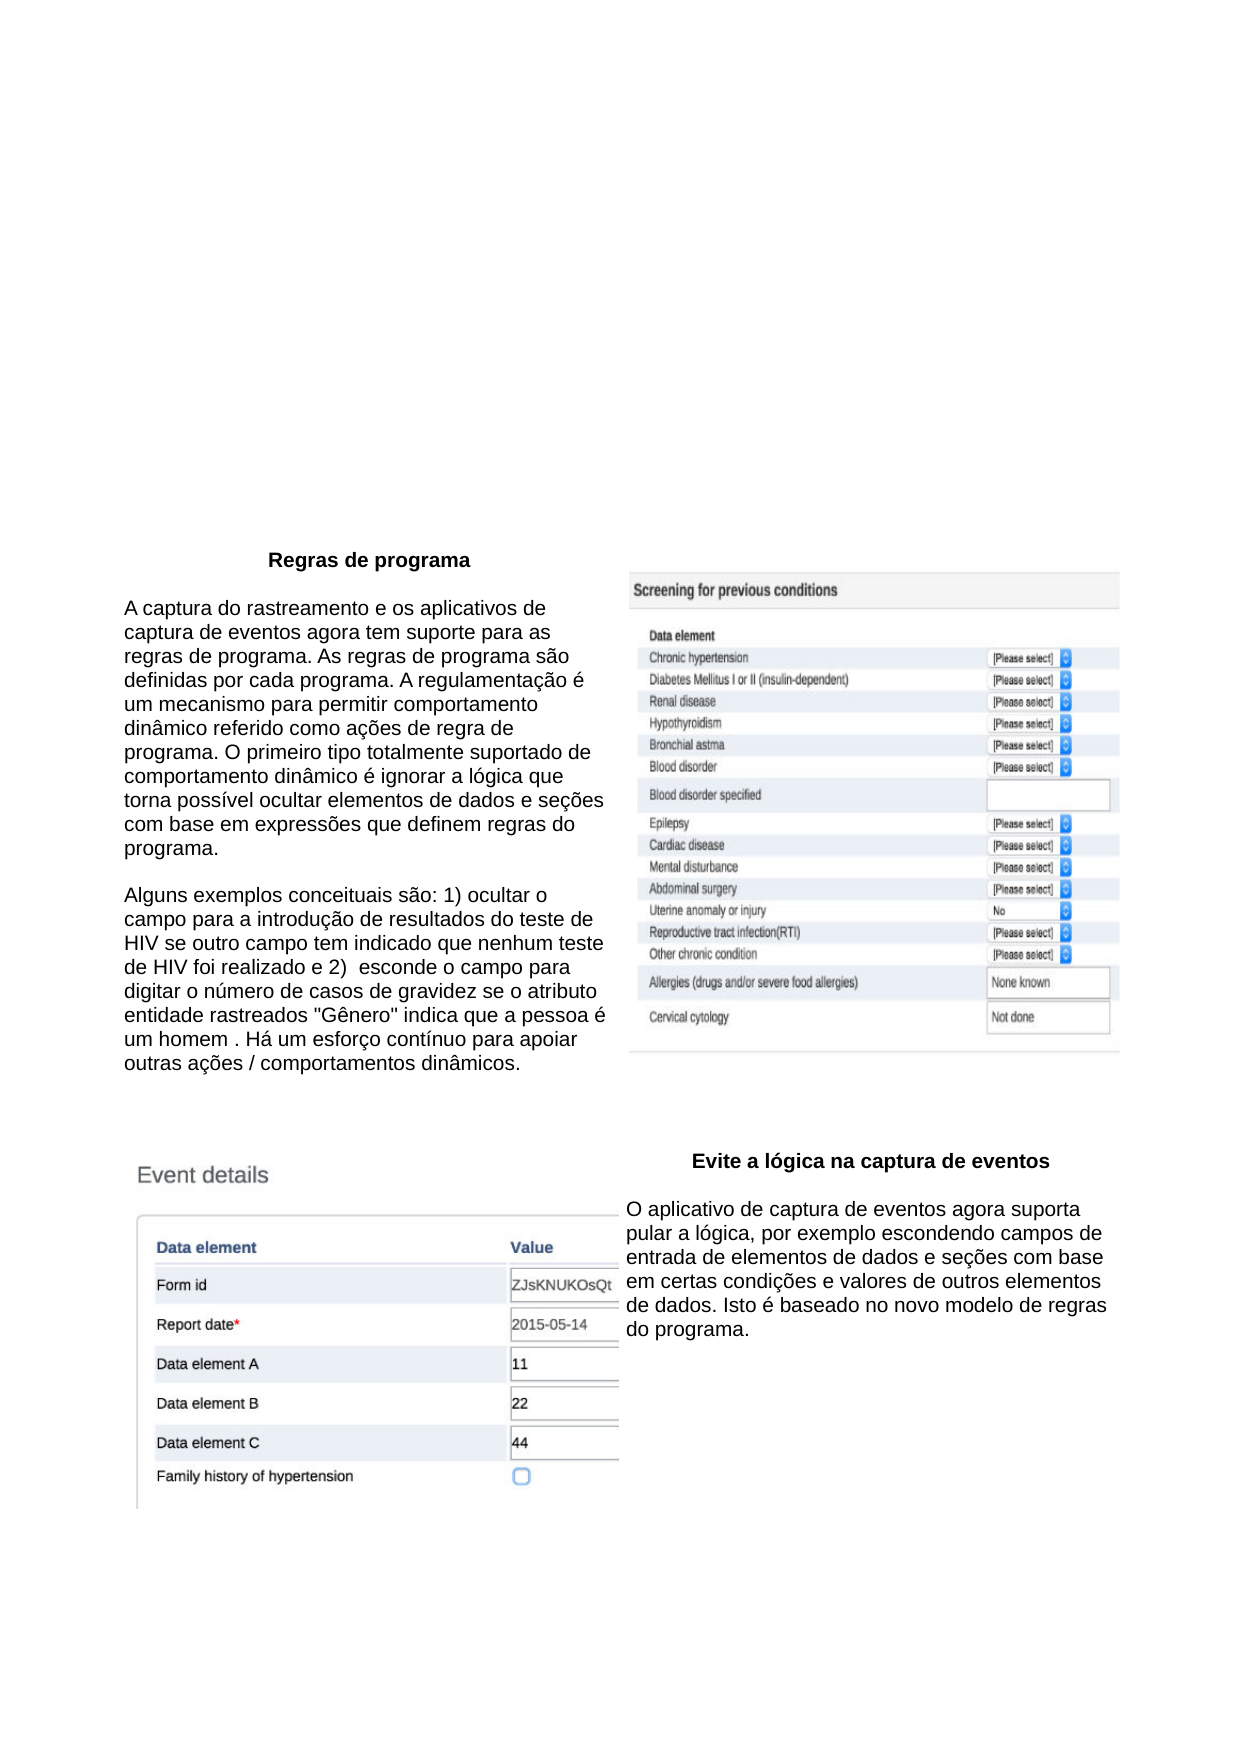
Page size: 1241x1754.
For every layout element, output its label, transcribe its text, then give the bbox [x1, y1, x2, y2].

table_header [118, 1144, 620, 1539]
picture [629, 568, 1120, 1057]
table_header Regras de programa A captura do rastreamento e os aplicativos de captura de eventos agora tem suporte para as regras de programa. As regras de programa são definidas por cada programa. A regulamentação é um mecanismo para permitir comportamento dinâmico referido como ações de regra de programa. O primeiro tipo totalmente suportado de comportamento dinâmico é ignorar a lógica que torna possível ocultar elementos de dados e seções com base em expressões que definem regras do programa. Alguns exemplos conceituais são: 1) ocultar o campo para a introdução de resultados do teste de HIV se outro campo tem indicado que nenhum teste de HIV foi realizado e 2) esconde o campo para digitar o número de casos de gravidez se o atributo entidade rastreados "Gênero" indica que a pessoa é um homem . Há um esforço contínuo para apoiar outras ações / comportamentos dinâmicos. [118, 542, 620, 1086]
table_header Evite a lógica na captura de eventos O aplicativo de captura de eventos agora suporta pular a lógica, por exemplo escondendo campos de entrada de elementos de dados e seções com base em certas condições e valores de outros elementos de dados. Isto é baseado no novo modelo de regras do programa. [620, 1144, 1122, 1539]
table_header [620, 542, 1122, 1086]
picture [128, 1157, 619, 1509]
